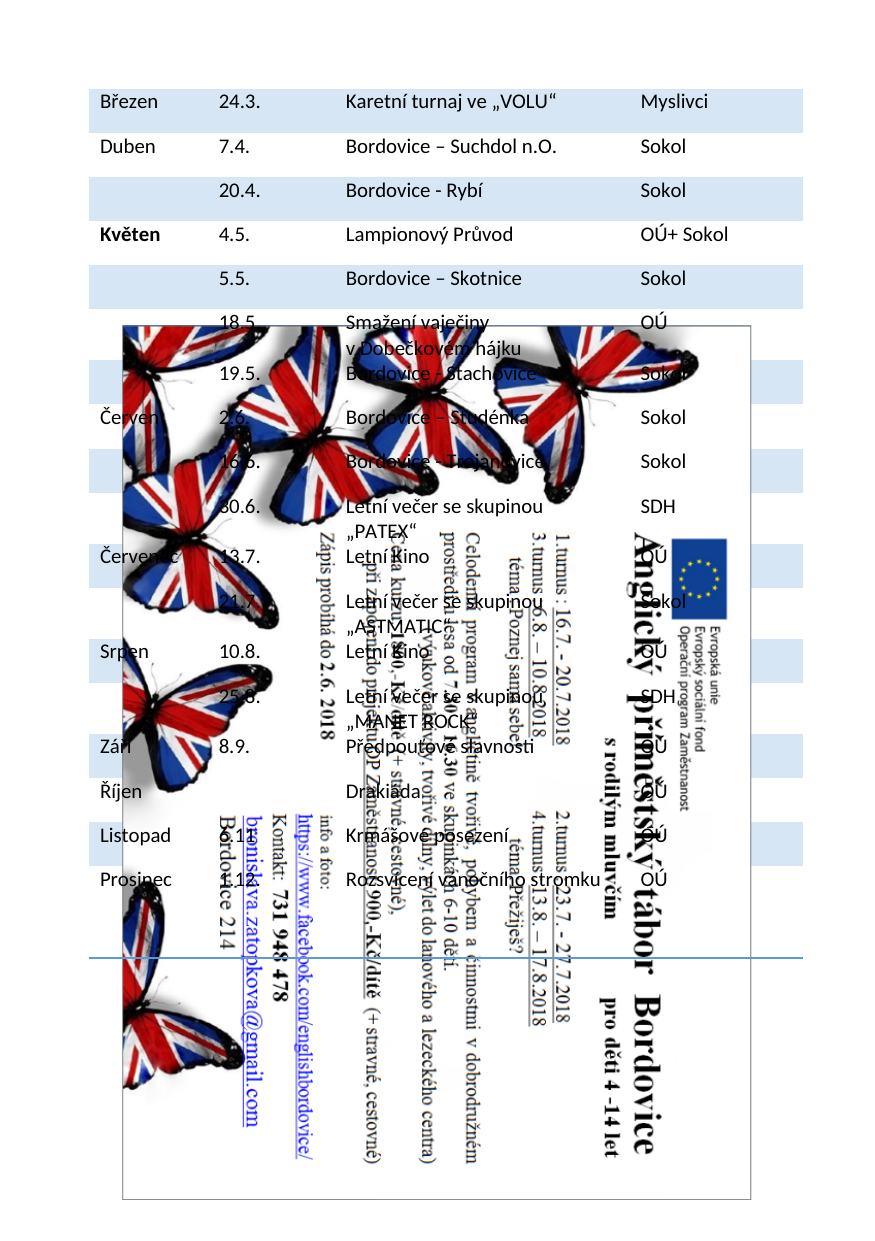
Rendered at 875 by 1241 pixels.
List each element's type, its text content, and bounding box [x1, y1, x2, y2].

table_cell Sokol [752, 405, 803, 449]
table_cell [89, 177, 207, 221]
table_cell Bordovice – Skotnice [334, 265, 629, 309]
table_cell Srpen [89, 639, 122, 683]
table_cell OÚ [629, 310, 803, 360]
table_cell Sokol [752, 449, 803, 493]
table_cell Duben [89, 133, 207, 177]
table_cell OÚ [752, 822, 803, 866]
table_cell Bordovice - Rybí [334, 177, 629, 221]
table_cell Karetní turnaj ve „VOLU“ [334, 89, 629, 133]
table_cell [89, 493, 122, 544]
table_cell Březen [89, 89, 207, 133]
table_cell 20.4. [207, 177, 334, 221]
table_cell Červenec [89, 544, 122, 588]
table_cell [89, 310, 207, 360]
table_cell [89, 265, 207, 309]
table_cell [89, 588, 122, 639]
table_cell 7.4. [207, 133, 334, 177]
table_cell Lampionový Průvod [334, 221, 629, 265]
table_cell Myslivci [629, 89, 803, 133]
table_cell SDH [752, 493, 803, 544]
table_cell Sokol [629, 177, 803, 221]
table_cell 18.5. [207, 310, 334, 325]
table_cell Sokol [752, 360, 803, 404]
table_cell OÚ [752, 734, 803, 778]
table_cell Říjen [89, 778, 122, 822]
table_cell OÚ [752, 778, 803, 822]
table_cell Sokol [629, 265, 803, 309]
table_cell Září [89, 734, 122, 778]
table_cell OÚ [752, 639, 803, 683]
table_cell [89, 360, 122, 404]
table_cell 5.5. [207, 265, 334, 309]
table_cell 4.5. [207, 221, 334, 265]
table_cell SDH [752, 683, 803, 734]
table_cell Bordovice – Suchdol n.O. [334, 133, 629, 177]
table_cell Květen [89, 221, 207, 265]
table_cell Sokol [629, 133, 803, 177]
table_cell Smažení vaječiny v Dobečkovém hájku [334, 310, 629, 325]
table_cell [89, 449, 122, 493]
table_cell Prosinec [89, 866, 122, 957]
table_cell Červen [89, 405, 122, 449]
table_cell 24.3. [207, 89, 334, 133]
table_cell Sokol [752, 588, 803, 639]
table_cell OÚ [752, 866, 803, 957]
table_cell [89, 683, 122, 734]
table_cell OÚ [752, 544, 803, 588]
table_cell OÚ+ Sokol [629, 221, 803, 265]
table_cell Listopad [89, 822, 122, 866]
